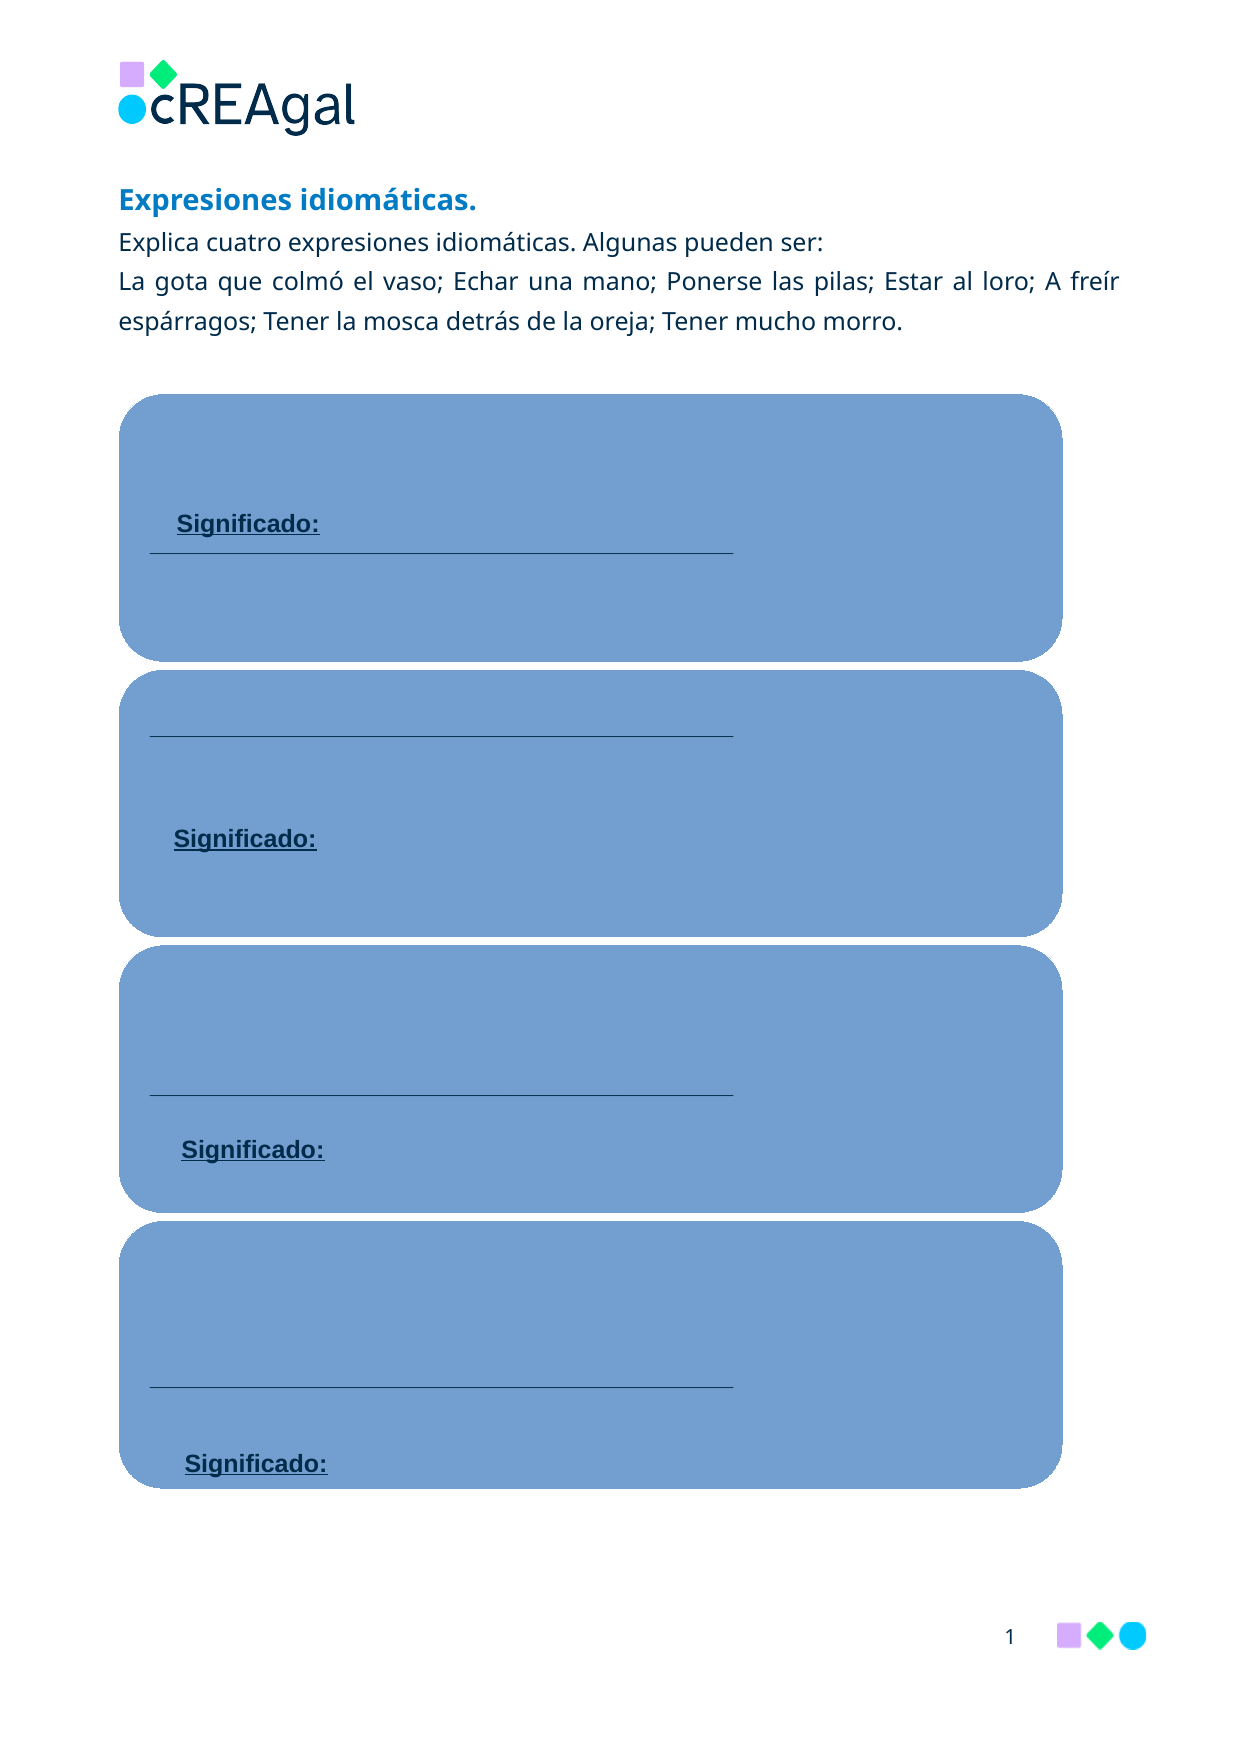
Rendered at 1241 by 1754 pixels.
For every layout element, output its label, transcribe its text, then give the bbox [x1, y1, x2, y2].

picture [1140, 1622, 1147, 1632]
picture [1057, 1622, 1130, 1650]
picture [118, 60, 355, 136]
text Explica cuatro expresiones idiomáticas. Algunas pueden ser: [118, 225, 1122, 259]
picture [1136, 1638, 1147, 1650]
subtitle Expresiones idiomáticas. [118, 179, 1122, 219]
text La gota que colmó el vaso; Echar una mano; Ponerse las pilas; Estar al loro; A freír espárragos; Tener la mosca detrás de la oreja; Tener mucho morro. [118, 264, 1122, 337]
